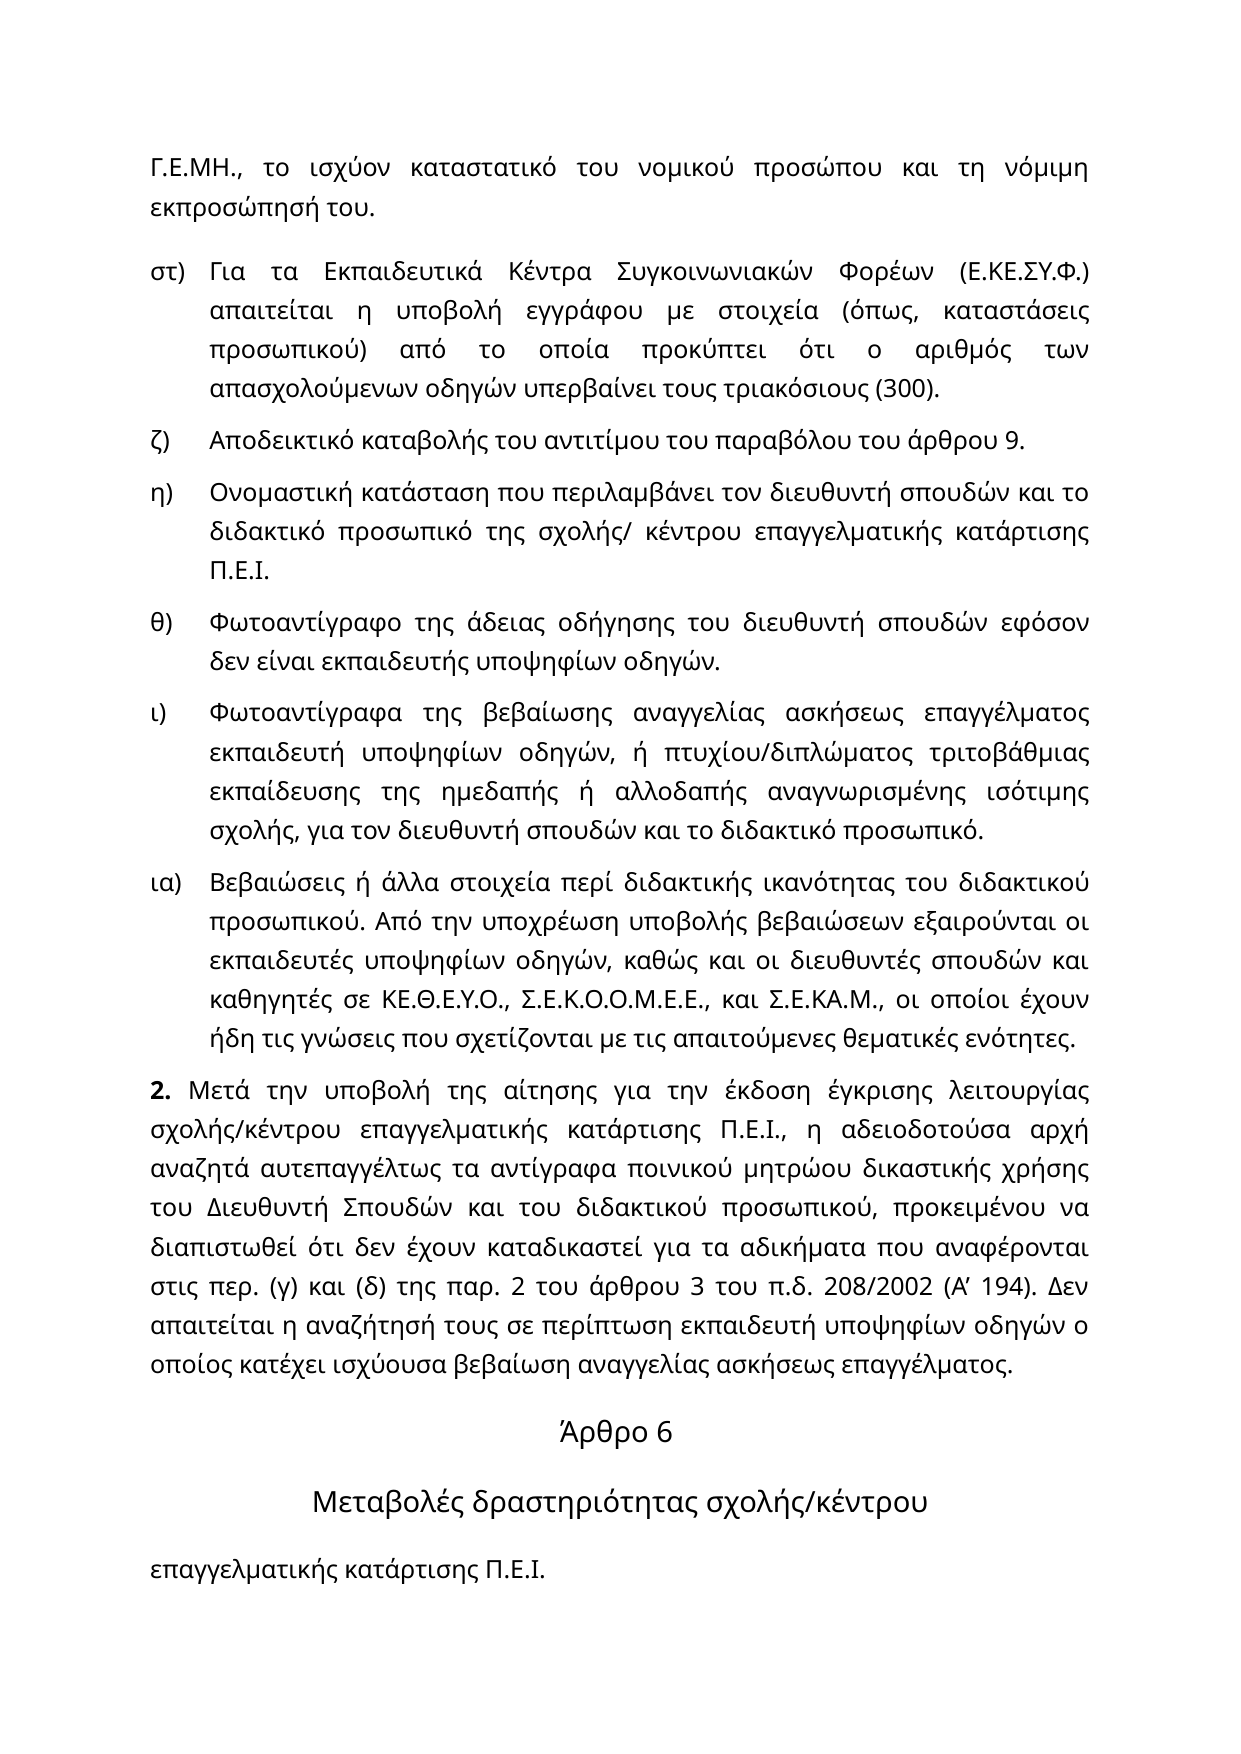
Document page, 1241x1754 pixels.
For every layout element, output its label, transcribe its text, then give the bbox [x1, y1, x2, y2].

text 2. Μετά την υποβολή της αίτησης για την έκδοση έγκρισης λειτουργίας σχολής/κέντρου επαγγελματικής κατάρτισης Π.Ε.Ι., η αδειοδοτούσα αρχή αναζητά αυτεπαγγέλτως τα αντίγραφα ποινικού μητρώου δικαστικής χρήσης του Διευθυντή Σπουδών και του διδακτικού προσωπικού, προκειμένου να διαπιστωθεί ότι δεν έχουν καταδικαστεί για τα αδικήματα που αναφέρονται στις περ. (γ) και (δ) της παρ. 2 του άρθρου 3 του π.δ. 208/2002 (Α’ 194). Δεν απαιτείται η αναζήτησή τους σε περίπτωση εκπαιδευτή υποψηφίων οδηγών ο οποίος κατέχει ισχύουσα βεβαίωση αναγγελίας ασκήσεως επαγγέλματος. [150, 1072, 1090, 1381]
list ι) Φωτοαντίγραφα της βεβαίωσης αναγγελίας ασκήσεως επαγγέλματος εκπαιδευτή υποψηφίων οδηγών, ή πτυχίου/διπλώματος τριτοβάθμιας εκπαίδευσης της ημεδαπής ή αλλοδαπής αναγνωρισμένης ισότιμης σχολής, για τον διευθυντή σπουδών και το διδακτικό προσωπικό. [150, 695, 1090, 847]
subtitle Άρθρο 6 [150, 1411, 1090, 1451]
list ζ) Αποδεικτικό καταβολής του αντιτίμου του παραβόλου του άρθρου 9. [150, 422, 1090, 457]
subtitle Μεταβολές δραστηριότητας σχολής/κέντρου [150, 1481, 1090, 1521]
list η) Ονομαστική κατάσταση που περιλαμβάνει τον διευθυντή σπουδών και το διδακτικό προσωπικό της σχολής/ κέντρου επαγγελματικής κατάρτισης Π.Ε.Ι. [150, 474, 1090, 587]
text Γ.Ε.ΜΗ., το ισχύον καταστατικό του νομικού προσώπου και τη νόμιμη εκπροσώπησή του. [150, 150, 1090, 223]
list στ) Για τα Εκπαιδευτικά Κέντρα Συγκοινωνιακών Φορέων (Ε.ΚΕ.ΣΥ.Φ.) απαιτείται η υποβολή εγγράφου με στοιχεία (όπως, καταστάσεις προσωπικού) από το οποία προκύπτει ότι ο αριθμός των απασχολούμενων οδηγών υπερβαίνει τους τριακόσιους (300). [150, 253, 1090, 405]
text επαγγελματικής κατάρτισης Π.Ε.Ι. [150, 1552, 1090, 1586]
list ια) Βεβαιώσεις ή άλλα στοιχεία περί διδακτικής ικανότητας του διδακτικού προσωπικού. Από την υποχρέωση υποβολής βεβαιώσεων εξαιρούνται οι εκπαιδευτές υποψηφίων οδηγών, καθώς και οι διευθυντές σπουδών και καθηγητές σε ΚΕ.Θ.Ε.Υ.Ο., Σ.Ε.Κ.Ο.Ο.Μ.Ε.Ε., και Σ.Ε.ΚΑ.Μ., οι οποίοι έχουν ήδη τις γνώσεις που σχετίζονται με τις απαιτούμενες θεματικές ενότητες. [150, 864, 1090, 1055]
list θ) Φωτοαντίγραφο της άδειας οδήγησης του διευθυντή σπουδών εφόσον δεν είναι εκπαιδευτής υποψηφίων οδηγών. [150, 604, 1090, 677]
